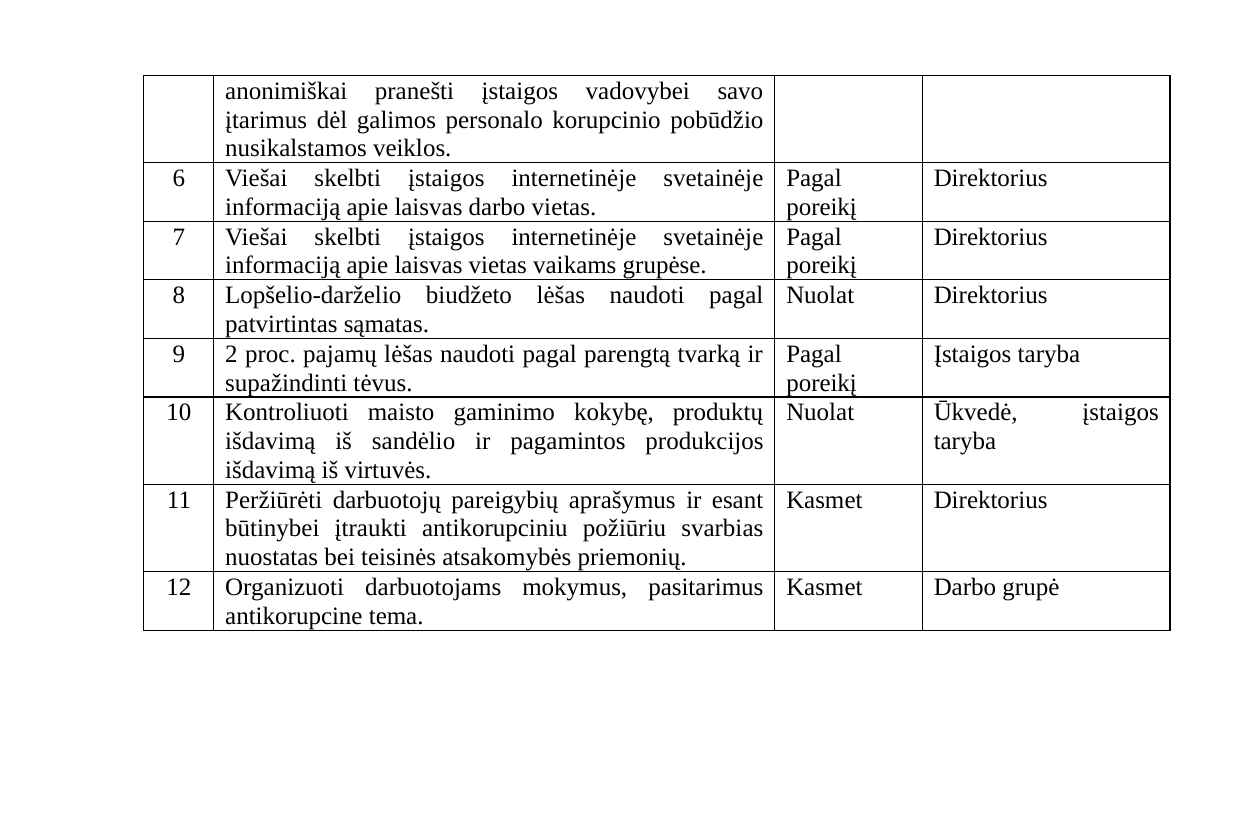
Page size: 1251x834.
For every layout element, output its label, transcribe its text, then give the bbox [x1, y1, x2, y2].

table_cell [775, 76, 922, 162]
table_cell Pagal poreikį [775, 163, 922, 221]
table_cell 6 [144, 163, 213, 221]
table_cell Darbo grupė [923, 572, 1169, 629]
table_cell Organizuoti darbuotojams mokymus, pasitarimus antikorupcine tema. [214, 572, 774, 629]
table_cell Kontroliuoti maisto gaminimo kokybę, produktų išdavimą iš sandėlio ir pagamintos produkcijos išdavimą iš virtuvės. [214, 398, 774, 484]
table_cell Direktorius [923, 163, 1169, 221]
table_cell 9 [144, 339, 213, 396]
table_cell 11 [144, 485, 213, 571]
table_cell Direktorius [923, 485, 1169, 571]
table_cell 2 proc. pajamų lėšas naudoti pagal parengtą tvarką ir supažindinti tėvus. [214, 339, 774, 396]
table_cell Pagal poreikį [775, 339, 922, 396]
table_cell Ūkvedė, įstaigos taryba [923, 398, 1169, 484]
table_cell [144, 76, 213, 162]
table_cell Peržiūrėti darbuotojų pareigybių aprašymus ir esant būtinybei įtraukti antikorupciniu požiūriu svarbias nuostatas bei teisinės atsakomybės priemonių. [214, 485, 774, 571]
table_cell 12 [144, 572, 213, 629]
table_cell [923, 76, 1169, 162]
table_cell 7 [144, 222, 213, 279]
table_cell 10 [144, 398, 213, 484]
table_cell Kasmet [775, 572, 922, 629]
table_cell Lopšelio-darželio biudžeto lėšas naudoti pagal patvirtintas sąmatas. [214, 280, 774, 338]
table_cell Direktorius [923, 222, 1169, 279]
table_cell Pagal poreikį [775, 222, 922, 279]
table_cell Nuolat [775, 398, 922, 484]
table_cell Kasmet [775, 485, 922, 571]
table_cell Direktorius [923, 280, 1169, 338]
table_cell anonimiškai pranešti įstaigos vadovybei savo įtarimus dėl galimos personalo korupcinio pobūdžio nusikalstamos veiklos. [214, 76, 774, 162]
table_cell 8 [144, 280, 213, 338]
table_cell Viešai skelbti įstaigos internetinėje svetainėje informaciją apie laisvas vietas vaikams grupėse. [214, 222, 774, 279]
table_cell Nuolat [775, 280, 922, 338]
table_cell Viešai skelbti įstaigos internetinėje svetainėje informaciją apie laisvas darbo vietas. [214, 163, 774, 221]
table_cell Įstaigos taryba [923, 339, 1169, 396]
